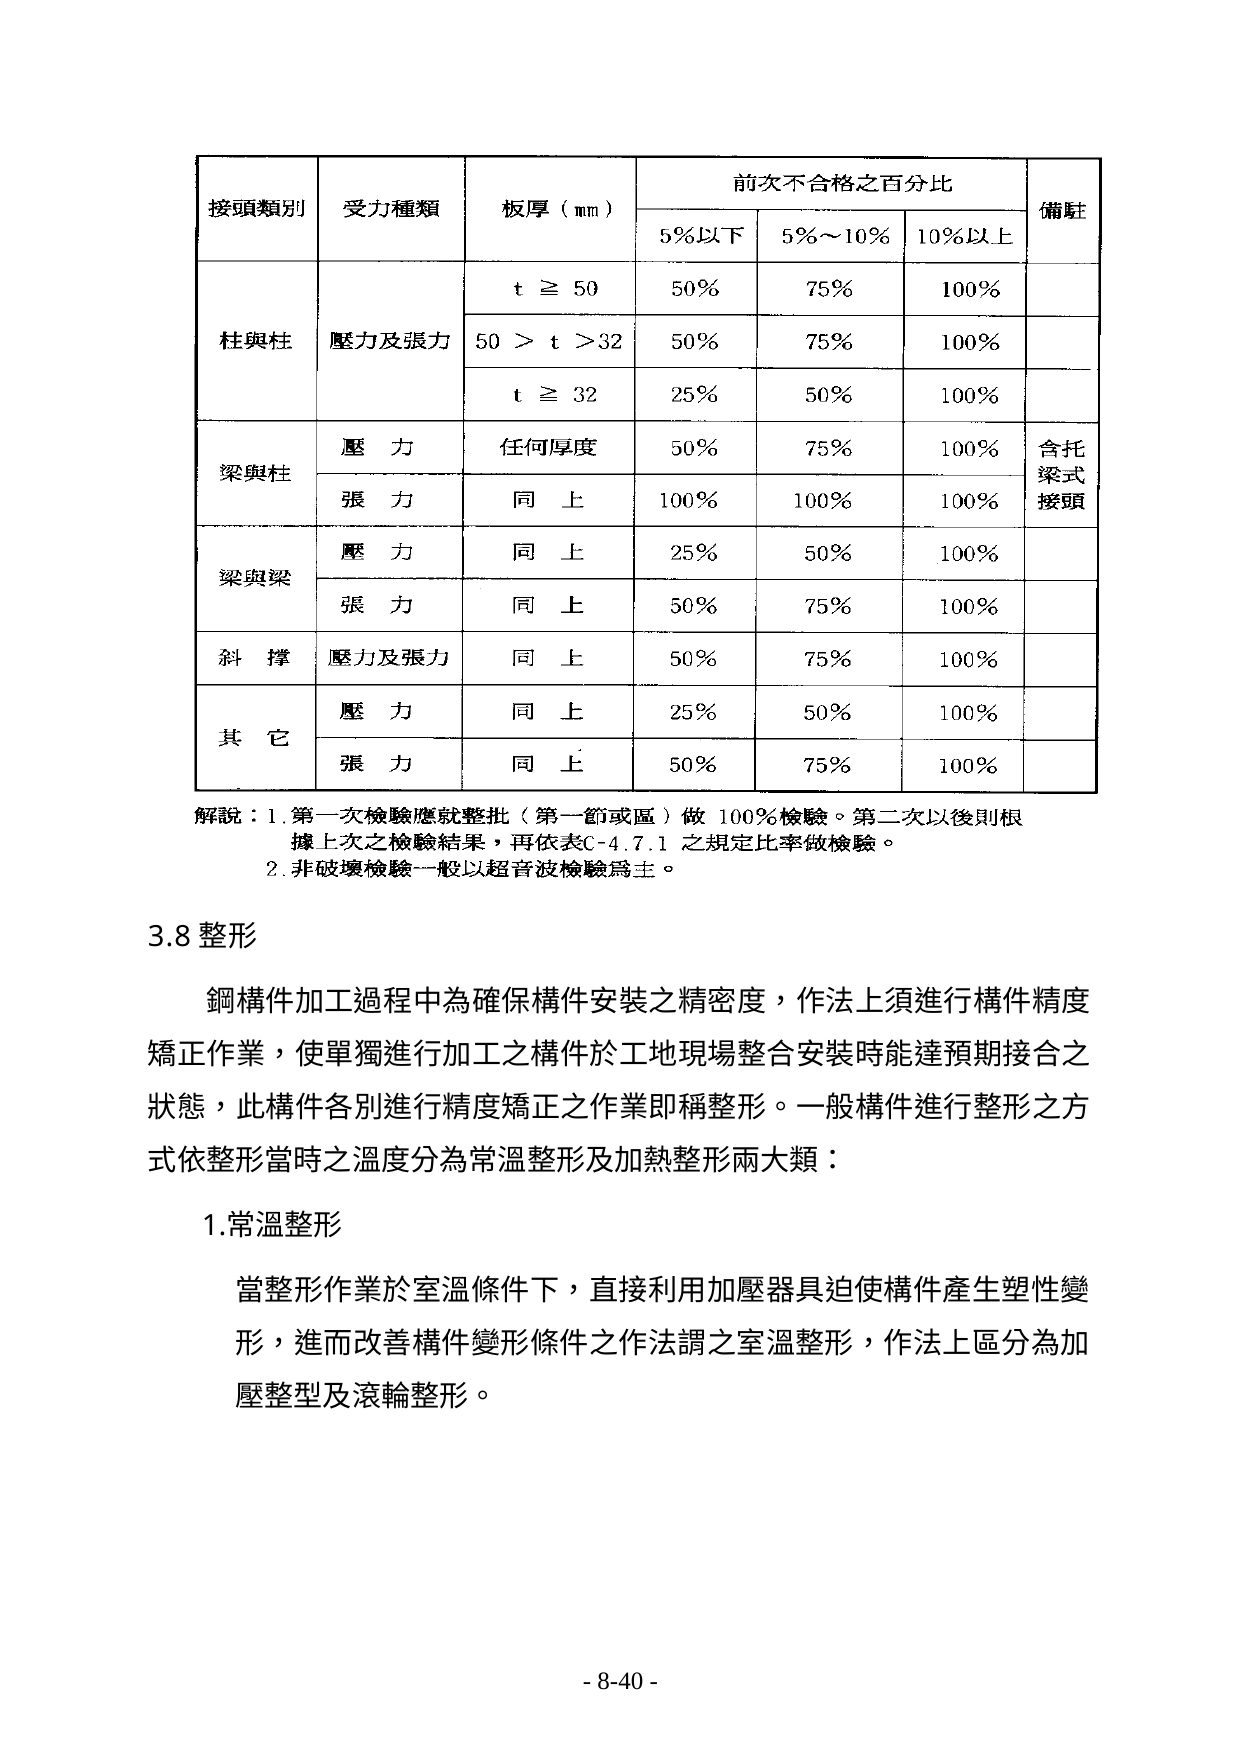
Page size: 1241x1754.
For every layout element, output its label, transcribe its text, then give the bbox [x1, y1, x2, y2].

subtitle 3.8整形 [148, 912, 1092, 955]
text 當整形作業於室溫條件下，直接利用加壓器具迫使構件產生塑性變形，進而改善構件變形條件之作法謂之室溫整形，作法上區分為加壓整型及滾輪整形。 [235, 1267, 1092, 1415]
text 鋼構件加工過程中為確保構件安裝之精密度，作法上須進行構件精度矯正作業，使單獨進行加工之構件於工地現場整合安裝時能達預期接合之狀態，此構件各別進行精度矯正之作業即稱整形。一般構件進行整形之方式依整形當時之溫度分為常溫整形及加熱整形兩大類： [148, 978, 1092, 1178]
picture [176, 147, 1113, 892]
text 1.常溫整形 [202, 1201, 1092, 1244]
